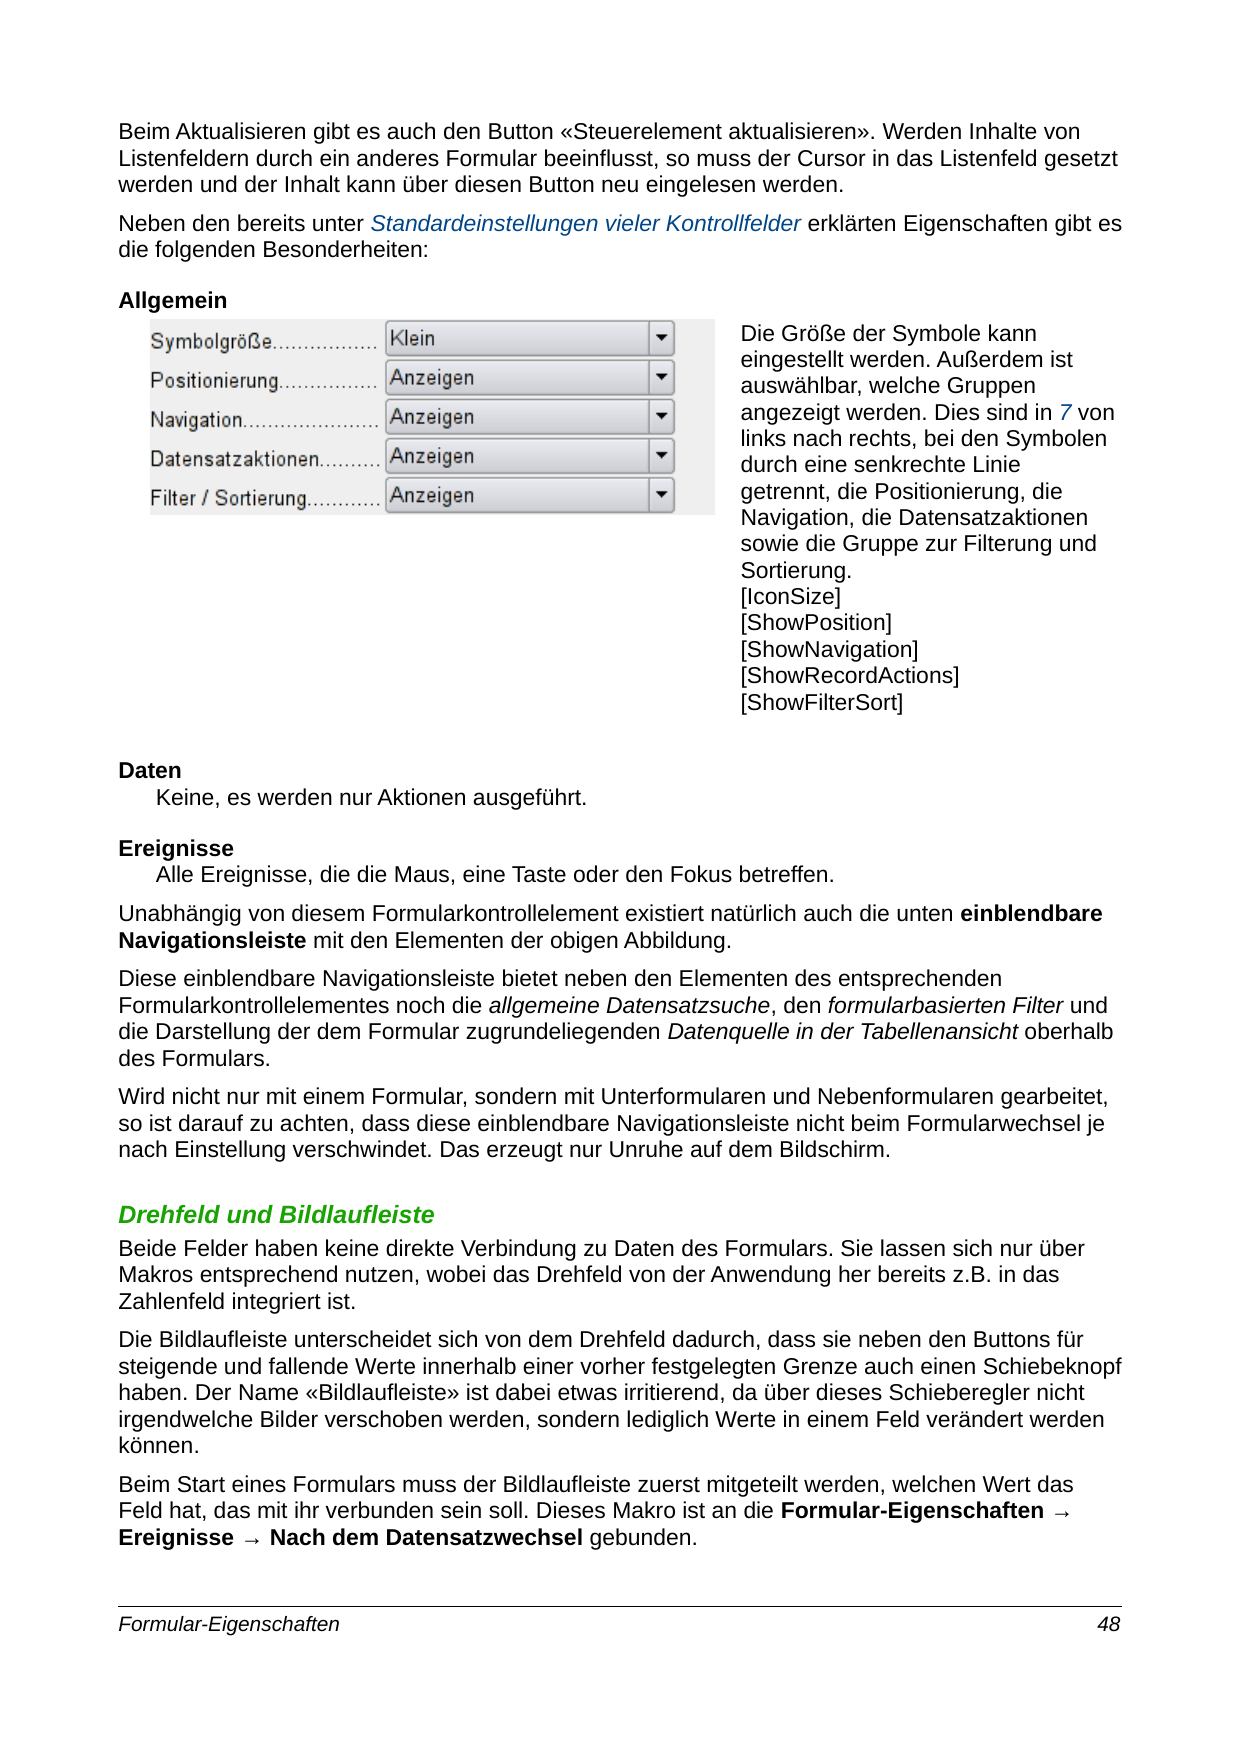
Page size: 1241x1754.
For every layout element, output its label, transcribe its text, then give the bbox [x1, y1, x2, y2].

text Diese einblendbare Navigationsleiste bietet neben den Elementen des entsprechenden Formularkontrollelementes noch die allgemeine Datensatzsuche, den formularbasierten Filter und die Darstellung der dem Formular zugrundeliegenden Datenquelle in der Tabellenansicht oberhalb des Formulars. [118, 965, 1122, 1071]
text Beide Felder haben keine direkte Verbindung zu Daten des Formulars. Sie lassen sich nur über Makros entsprechend nutzen, wobei das Drehfeld von der Anwendung her bereits z.B. in das Zahlenfeld integriert ist. [118, 1235, 1122, 1314]
text Alle Ereignisse, die die Maus, eine Taste oder den Fokus betreffen. [156, 861, 1122, 888]
list Daten [118, 757, 1122, 784]
text Neben den bereits unter Standardeinstellungen vieler Kontrollfelder erklärten Eigenschaften gibt es die folgenden Besonderheiten: [118, 210, 1122, 262]
text Beim Aktualisieren gibt es auch den Button «Steuerelement aktualisieren». Werden Inhalte von Listenfeldern durch ein anderes Formular beeinflusst, so muss der Cursor in das Listenfeld gesetzt werden und der Inhalt kann über diesen Button neu eingelesen werden. [118, 118, 1122, 197]
table_header Die Größe der Symbole kann eingestellt werden. Außerdem ist auswählbar, welche Gruppen angezeigt werden. Dies sind in Abbildung 7 von links nach rechts, bei den Symbolen durch eine senkrechte Linie getrennt, die Positionierung, die Navigation, die Datensatzaktionen sowie die Gruppe zur Filterung und Sortierung. [IconSize] [ShowPosition] [ShowNavigation] [ShowRecordActions] [ShowFilterSort] [735, 314, 1122, 733]
table_header [144, 314, 734, 319]
text Beim Start eines Formulars muss der Bildlaufleiste zuerst mitgeteilt werden, welchen Wert das Feld hat, das mit ihr verbunden sein soll. Dieses Makro ist an die Formular-Eigenschaften → Ereignisse → Nach dem Datensatzwechsel gebunden. [118, 1471, 1122, 1550]
list Allgemein [118, 287, 1122, 314]
table_header [144, 320, 734, 733]
text Unabhängig von diesem Formularkontrollelement existiert natürlich auch die unten einblendbare Navigationsleiste mit den Elementen der obigen Abbildung. [118, 900, 1122, 953]
list Ereignisse [118, 835, 1122, 861]
text Keine, es werden nur Aktionen ausgeführt. [156, 784, 1122, 810]
subtitle Drehfeld und Bildlaufleiste [118, 1200, 1122, 1229]
text Wird nicht nur mit einem Formular, sondern mit Unterformularen und Nebenformularen gearbeitet, so ist darauf zu achten, dass diese einblendbare Navigationsleiste nicht beim Formularwechsel je nach Einstellung verschwindet. Das erzeugt nur Unruhe auf dem Bildschirm. [118, 1083, 1122, 1162]
text Die Bildlaufleiste unterscheidet sich von dem Drehfeld dadurch, dass sie neben den Buttons für steigende und fallende Werte innerhalb einer vorher festgelegten Grenze auch einen Schiebeknopf haben. Der Name «Bildlaufleiste» ist dabei etwas irritierend, da über dieses Schieberegler nicht irgendwelche Bilder verschoben werden, sondern lediglich Werte in einem Feld verändert werden können. [118, 1326, 1122, 1458]
picture [149, 319, 716, 515]
